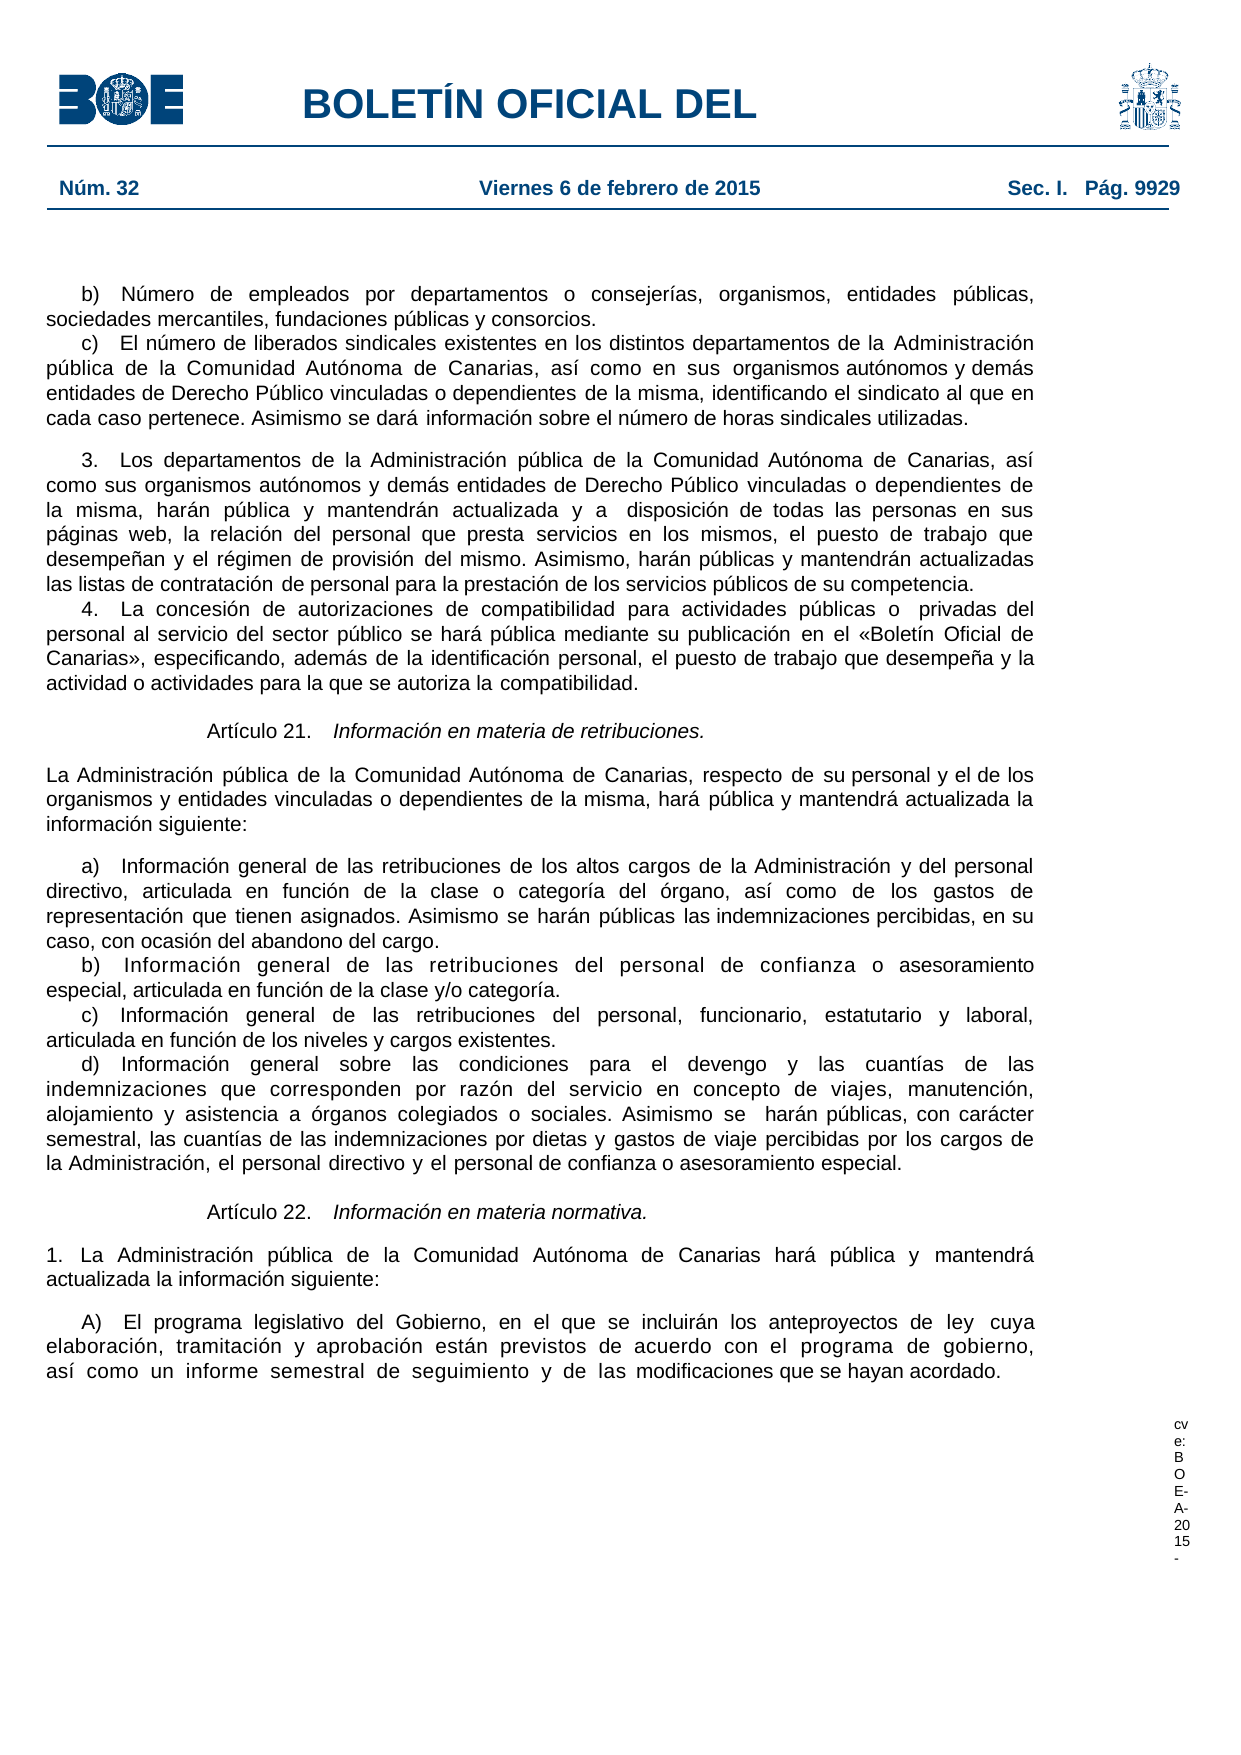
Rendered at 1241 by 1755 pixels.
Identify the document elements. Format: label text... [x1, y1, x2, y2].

list El programa legislativo del Gobierno, en el que se incluirán los anteproyectos de ley cuya elaboración, tramitación y aprobación están previstos de acuerdo con el programa de gobierno, así como un informe semestral de seguimiento y de las modificaciones que se hayan acordado. [46, 1309, 1035, 1383]
text Artículo 21. Información en materia de retribuciones. [207, 719, 1195, 743]
text Artículo 22. Información en materia normativa. [207, 1199, 1195, 1224]
list Los departamentos de la Administración pública de la Comunidad Autónoma de Canarias, así como sus organismos autónomos y demás entidades de Derecho Público vinculadas o dependientes de la misma, harán pública y mantendrán actualizada y a disposición de todas las personas en sus páginas web, la relación del personal que presta servicios en los mismos, el puesto de trabajo que desempeñan y el régimen de provisión del mismo. Asimismo, harán públicas y mantendrán actualizadas las listas de contratación de personal para la prestación de los servicios públicos de su competencia. [46, 448, 1034, 596]
list Información general sobre las condiciones para el devengo y las cuantías de las indemnizaciones que corresponden por razón del servicio en concepto de viajes, manutención, alojamiento y asistencia a órganos colegiados o sociales. Asimismo se harán públicas, con carácter semestral, las cuantías de las indemnizaciones por dietas y gastos de viaje percibidas por los cargos de la Administración, el personal directivo y el personal de confianza o asesoramiento especial. [46, 1052, 1034, 1175]
subtitle Núm. 32 Viernes 6 de febrero de 2015 Sec. I. Pág. 9929 [59, 176, 1195, 200]
text La Administración pública de la Comunidad Autónoma de Canarias, respecto de su personal y el de los organismos y entidades vinculadas o dependientes de la misma, hará pública y mantendrá actualizada la información siguiente: [46, 762, 1034, 836]
list Información general de las retribuciones del personal, funcionario, estatutario y laboral, articulada en función de los niveles y cargos existentes. [46, 1003, 1034, 1051]
list Número de empleados por departamentos o consejerías, organismos, entidades públicas, sociedades mercantiles, fundaciones públicas y consorcios. [46, 282, 1034, 330]
list El número de liberados sindicales existentes en los distintos departamentos de la Administración pública de la Comunidad Autónoma de Canarias, así como en sus organismos autónomos y demás entidades de Derecho Público vinculadas o dependientes de la misma, identificando el sindicato al que en cada caso pertenece. Asimismo se dará información sobre el número de horas sindicales utilizadas. [46, 331, 1034, 429]
list Información general de las retribuciones del personal de confianza o asesoramiento especial, articulada en función de la clase y/o categoría. [46, 953, 1034, 1002]
list La concesión de autorizaciones de compatibilidad para actividades públicas o privadas del personal al servicio del sector público se hará pública mediante su publicación en el «Boletín Oficial de Canarias», especificando, además de la identificación personal, el puesto de trabajo que desempeña y la actividad o actividades para la que se autoriza la compatibilidad. [46, 597, 1034, 695]
list cve: BOE-A-2015-1114 [1174, 1415, 1191, 1568]
list Información general de las retribuciones de los altos cargos de la Administración y del personal directivo, articulada en función de la clase o categoría del órgano, así como de los gastos de representación que tienen asignados. Asimismo se harán públicas las indemnizaciones percibidas, en su caso, con ocasión del abandono del cargo. [46, 854, 1034, 953]
text 1. La Administración pública de la Comunidad Autónoma de Canarias hará pública y mantendrá actualizada la información siguiente: [46, 1242, 1034, 1291]
